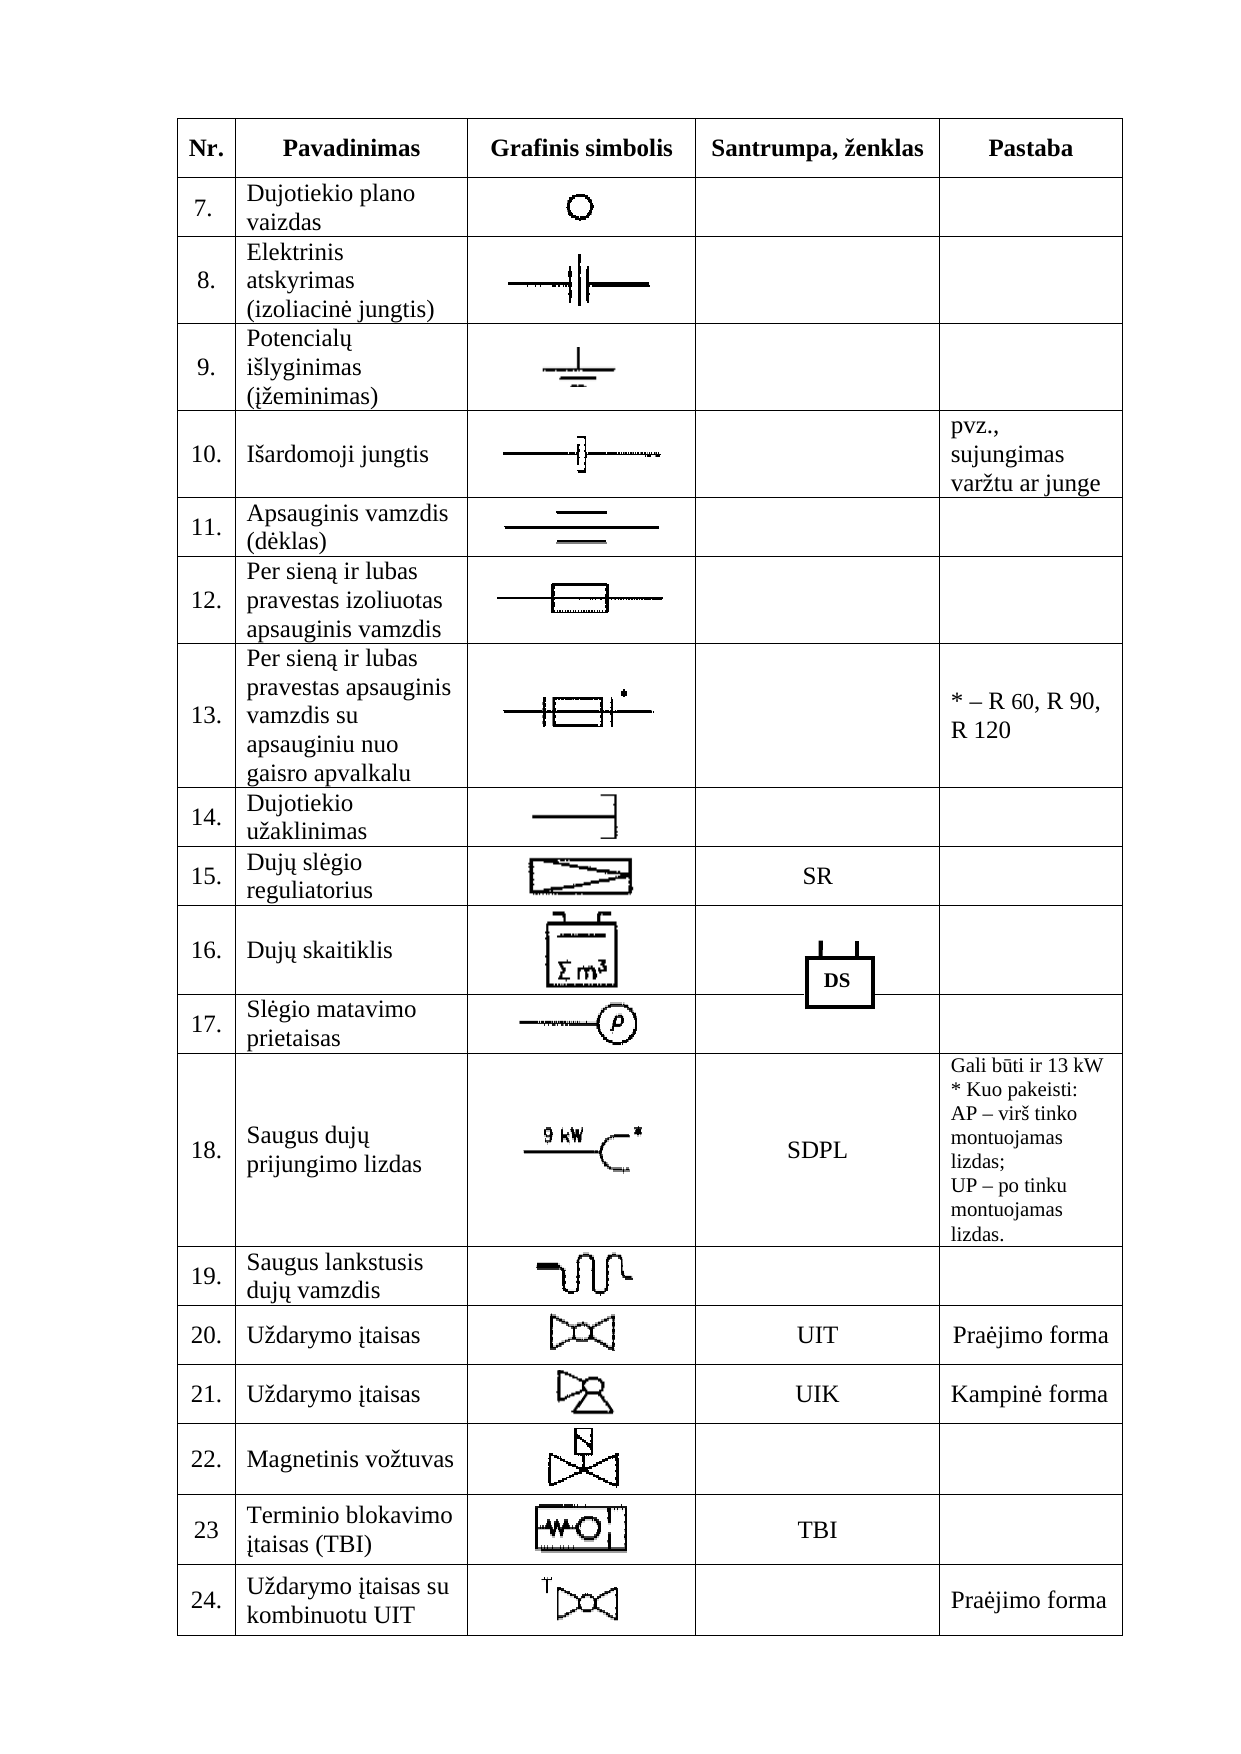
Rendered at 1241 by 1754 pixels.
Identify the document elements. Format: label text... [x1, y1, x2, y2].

table_cell [940, 237, 1122, 323]
table_header Pavadinimas [236, 119, 467, 177]
table_cell Praėjimo forma [940, 1565, 1122, 1635]
table_cell [696, 411, 939, 497]
table_cell Slėgio matavimo prietaisas [236, 995, 467, 1052]
table_cell [940, 788, 1122, 846]
table_cell [696, 1247, 939, 1304]
table_cell (ženklas) [468, 557, 695, 642]
table_cell 12. [178, 557, 235, 642]
table_cell 21. [178, 1365, 235, 1423]
table_cell Praėjimo forma [940, 1306, 1122, 1364]
table_cell Saugus lankstusis dujų vamzdis [236, 1247, 467, 1304]
table_cell * – R 60, R 90, R 120 [940, 644, 1122, 787]
table_cell 8. [178, 237, 235, 323]
table_cell Per sieną ir lubas pravestas izoliuotas apsauginis vamzdis [236, 557, 467, 642]
table_cell Uždarymo įtaisas su kombinuotu UIT [236, 1565, 467, 1635]
table_cell Magnetinis vožtuvas [236, 1424, 467, 1493]
table_cell (ženklas) [468, 1306, 695, 1364]
table_cell 11. [178, 498, 235, 556]
table_cell [696, 557, 939, 642]
table_cell (ženklas) [468, 498, 695, 556]
table_cell [696, 1565, 939, 1635]
table_cell Gali būti ir 13 kW * Kuo pakeisti: AP – virš tinko montuojamas lizdas; UP – po tinku montuojamas lizdas. [940, 1054, 1122, 1246]
table_cell Dujotiekio užaklinimas [236, 788, 467, 846]
table_cell 16. [178, 906, 235, 993]
table_cell (ženklas) [468, 1495, 695, 1564]
table_cell [940, 557, 1122, 642]
table_cell [940, 324, 1122, 410]
table_cell [696, 995, 939, 1052]
table_cell SDPL [696, 1054, 939, 1246]
table_cell 7. [178, 178, 235, 236]
table_header Nr. [178, 119, 235, 177]
table_cell UIK [696, 1365, 939, 1423]
table_cell Uždarymo įtaisas [236, 1365, 467, 1423]
table_cell Elektrinis atskyrimas (izoliacinė jungtis) [236, 237, 467, 323]
table_header Santrumpa, ženklas [696, 119, 939, 177]
table_cell [696, 644, 939, 787]
table_cell 15. [178, 847, 235, 905]
table_cell [940, 1247, 1122, 1304]
table_cell (ženklas) [468, 411, 695, 497]
table_cell (ženklas) [468, 1247, 695, 1304]
table_cell Kampinė forma [940, 1365, 1122, 1423]
table_cell TBI [696, 1495, 939, 1564]
table_cell UIT [696, 1306, 939, 1364]
table_cell 18. [178, 1054, 235, 1246]
table_cell SR [696, 847, 939, 905]
table_header Grafinis simbolis [468, 119, 695, 177]
table_cell [940, 178, 1122, 236]
table_cell Dujų skaitiklis [236, 906, 467, 993]
table_cell [940, 1495, 1122, 1564]
table_cell 20. [178, 1306, 235, 1364]
table_cell (ženklas) [468, 324, 695, 410]
table_cell Apsauginis vamzdis (dėklas) [236, 498, 467, 556]
table_cell (ženklas) [809, 960, 871, 1005]
table_cell [696, 237, 939, 323]
table_cell [696, 498, 939, 556]
table_cell (ženklas) [468, 906, 695, 993]
table_cell Dujotiekio plano vaizdas [236, 178, 467, 236]
table_cell [940, 498, 1122, 556]
table_cell Terminio blokavimo įtaisas (TBI) [236, 1495, 467, 1564]
table_cell (ženklas) [468, 644, 695, 787]
table_cell Per sieną ir lubas pravestas apsauginis vamzdis su apsauginiu nuo gaisro apvalkalu [236, 644, 467, 787]
table_cell 10. [178, 411, 235, 497]
table_cell 24. [178, 1565, 235, 1635]
table_cell [696, 324, 939, 410]
table_cell (ženklas) [468, 847, 695, 905]
table_cell [696, 788, 939, 846]
table_cell [940, 906, 1122, 993]
table_cell (ženklas) [468, 237, 695, 323]
table_cell 22. [178, 1424, 235, 1493]
table_cell [940, 1424, 1122, 1493]
table_cell 19. [178, 1247, 235, 1304]
table_cell [696, 1424, 939, 1493]
table_cell 23 [178, 1495, 235, 1564]
table_cell (ženklas) [468, 1054, 695, 1246]
table_cell (ženklas) [468, 1365, 695, 1423]
table_cell pvz., sujungimas varžtu ar junge [940, 411, 1122, 497]
table_cell Potencialų išlyginimas (įžeminimas) [236, 324, 467, 410]
table_cell 13. [178, 644, 235, 787]
table_cell Dujų slėgio reguliatorius [236, 847, 467, 905]
table_cell (ženklas) [468, 1424, 695, 1493]
table_cell Išardomoji jungtis [236, 411, 467, 497]
table_cell (ženklas) [468, 178, 695, 236]
table_cell [940, 847, 1122, 905]
table_cell [940, 995, 1122, 1052]
table_cell [696, 178, 939, 236]
table_cell (ženklas) [468, 1565, 695, 1635]
table_cell (ženklas) [696, 906, 939, 993]
table_cell (ženklas) [468, 788, 695, 846]
table_cell Saugus dujų prijungimo lizdas [236, 1054, 467, 1246]
table_cell 14. [178, 788, 235, 846]
table_cell 9. [178, 324, 235, 410]
table_cell Uždarymo įtaisas [236, 1306, 467, 1364]
table_cell 17. [178, 995, 235, 1052]
table_cell (ženklas) [468, 995, 695, 1052]
table_header Pastaba [940, 119, 1122, 177]
